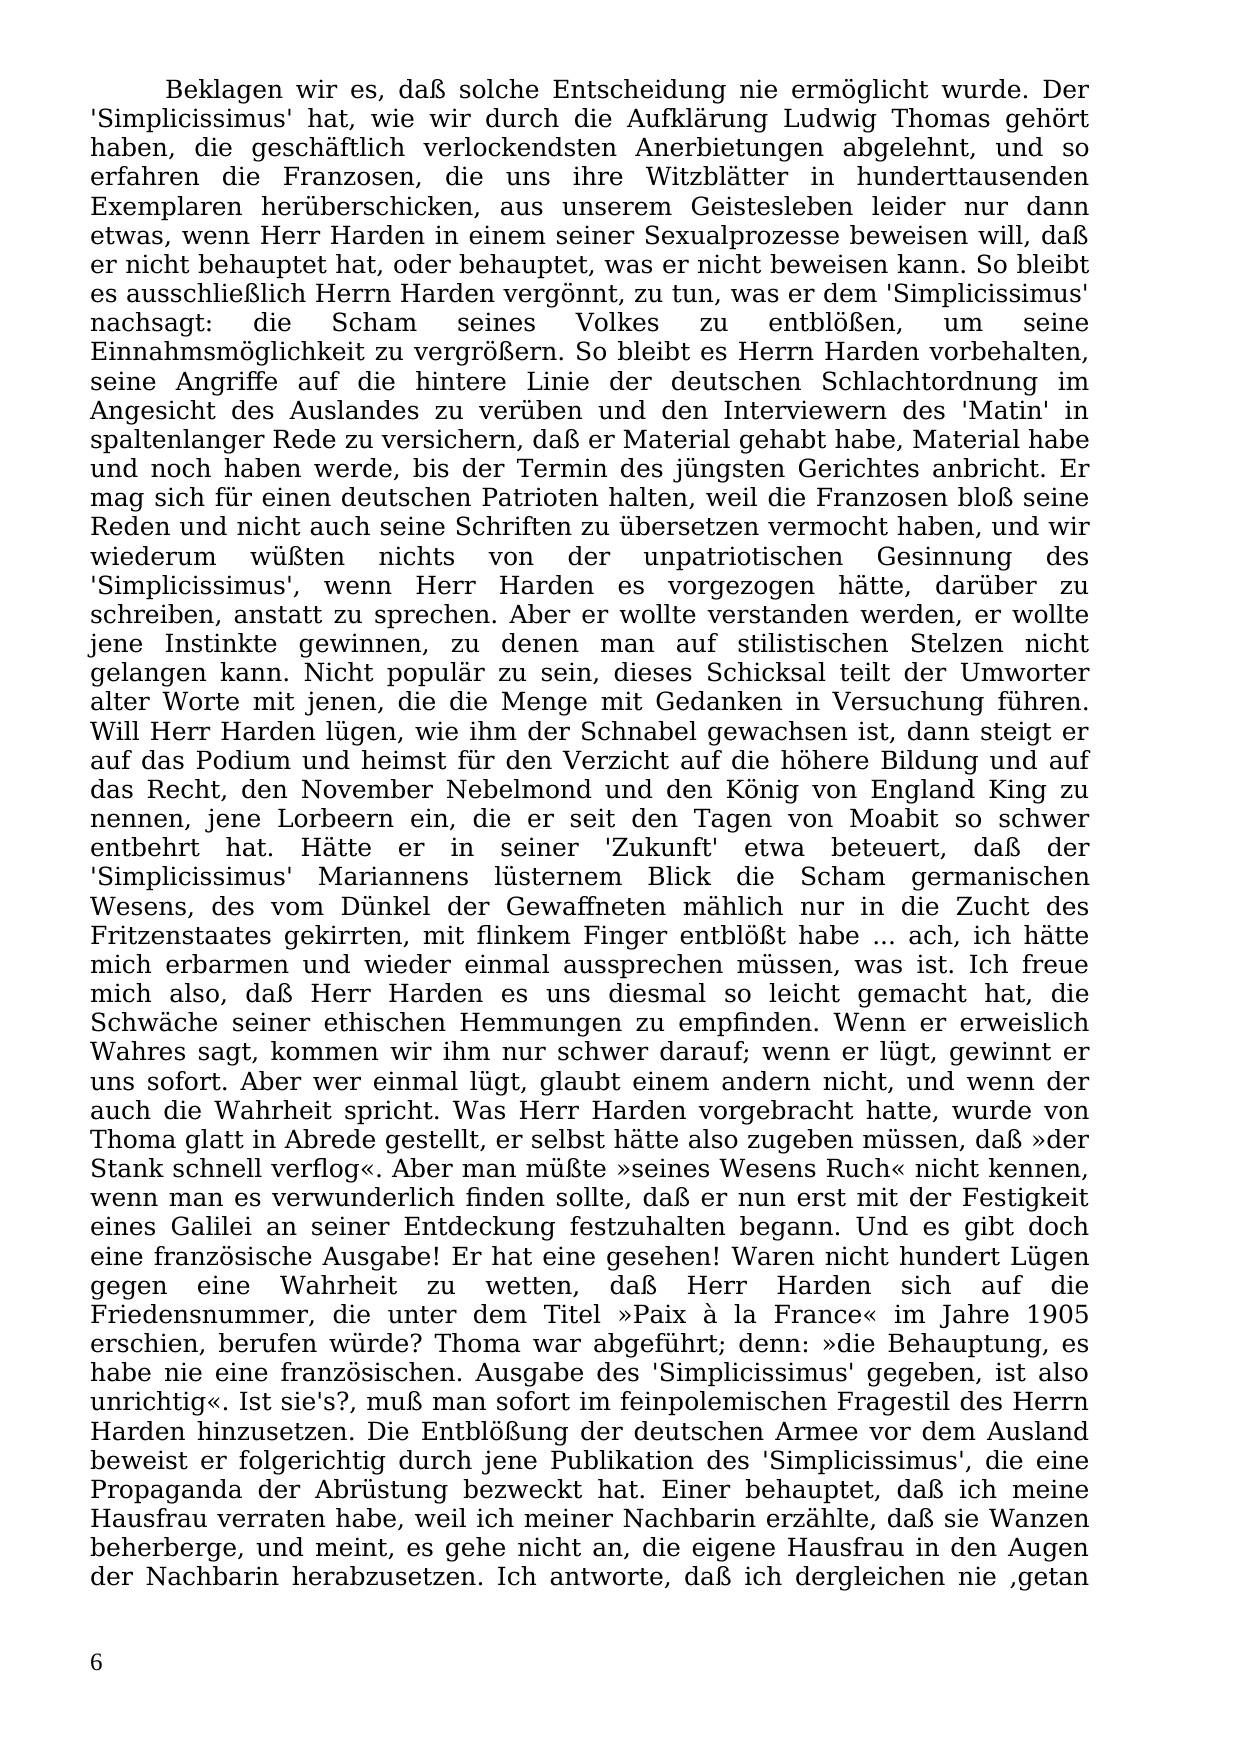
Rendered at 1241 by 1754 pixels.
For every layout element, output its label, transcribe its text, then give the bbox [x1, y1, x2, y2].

text Beklagen wir es, daß solche Entscheidung nie ermöglicht wurde. Der 'Simplicissimus' hat, wie wir durch die Aufklärung Ludwig Thomas gehört haben, die geschäftlich verlockendsten Anerbietungen abgelehnt, und so erfahren die Franzosen, die uns ihre Witzblätter in hunderttausenden Exemplaren herüberschicken, aus unserem Geistesleben leider nur dann etwas, wenn Herr Harden in einem seiner Sexualprozesse beweisen will, daß er nicht behauptet hat, oder behauptet, was er nicht beweisen kann. So bleibt es ausschließlich Herrn Harden vergönnt, zu tun, was er dem 'Simplicissimus' nachsagt: die Scham seines Volkes zu entblößen, um seine Einnahmsmöglichkeit zu vergrößern. So bleibt es Herrn Harden vorbehalten, seine Angriffe auf die hintere Linie der deutschen Schlachtordnung im Angesicht des Auslandes zu verüben und den Interviewern des 'Matin' in spaltenlanger Rede zu versichern, daß er Material gehabt habe, Material habe und noch haben werde, bis der Termin des jüngsten Gerichtes anbricht. Er mag sich für einen deutschen Patrioten halten, weil die Franzosen bloß seine Reden und nicht auch seine Schriften zu übersetzen vermocht haben, und wir wiederum wüßten nichts von der unpatriotischen Gesinnung des 'Simplicissimus', wenn Herr Harden es vorgezogen hätte, darüber zu schreiben, anstatt zu sprechen. Aber er wollte verstanden werden, er wollte jene Instinkte gewinnen, zu denen man auf stilistischen Stelzen nicht gelangen kann. Nicht populär zu sein, dieses Schicksal teilt der Umworter alter Worte mit jenen, die die Menge mit Gedanken in Versuchung führen. Will Herr Harden lügen, wie ihm der Schnabel gewachsen ist, dann steigt er auf das Podium und heimst für den Verzicht auf die höhere Bildung und auf das Recht, den November Nebelmond und den König von England King zu nennen, jene Lorbeern ein, die er seit den Tagen von Moabit so schwer entbehrt hat. Hätte er in seiner 'Zukunft' etwa beteuert, daß der 'Simplicissimus' Mariannens lüsternem Blick die Scham germanischen Wesens, des vom Dünkel der Gewaffneten mählich nur in die Zucht des Fritzenstaates gekirrten, mit flinkem Finger entblößt habe ... ach, ich hätte mich erbarmen und wieder einmal aussprechen müssen, was ist. Ich freue mich also, daß Herr Harden es uns diesmal so leicht gemacht hat, die Schwäche seiner ethischen Hemmungen zu empfinden. Wenn er erweislich Wahres sagt, kommen wir ihm nur schwer darauf; wenn er lügt, gewinnt er uns sofort. Aber wer einmal lügt, glaubt einem andern nicht, und wenn der auch die Wahrheit spricht. Was Herr Harden vorgebracht hatte, wurde von Thoma glatt in Abrede gestellt, er selbst hätte also zugeben müssen, daß »der Stank schnell verflog«. Aber man müßte »seines Wesens Ruch« nicht kennen, wenn man es verwunderlich finden sollte, daß er nun erst mit der Festigkeit eines Galilei an seiner Entdeckung festzuhalten begann. Und es gibt doch eine französische Ausgabe! Er hat eine gesehen! Waren nicht hundert Lügen gegen eine Wahrheit zu wetten, daß Herr Harden sich auf die Friedensnummer, die unter dem Titel »Paix à la France« im Jahre 1905 erschien, berufen würde? Thoma war abgeführt; denn: »die Behauptung, es habe nie eine französischen. Ausgabe des 'Simplicissimus' gegeben, ist also unrichtig«. Ist sie's?, muß man sofort im feinpolemischen Fragestil des Herrn Harden hinzusetzen. Die Entblößung der deutschen Armee vor dem Ausland beweist er folgerichtig durch jene Publikation des 'Simplicissimus', die eine Propaganda der Abrüstung bezweckt hat. Einer behauptet, daß ich meine Hausfrau verraten habe, weil ich meiner Nachbarin erzählte, daß sie Wanzen beherberge, und meint, es gehe nicht an, die eigene Hausfrau in den Augen der Nachbarin herabzusetzen. Ich antworte, daß ich dergleichen nie ,getan [90, 75, 1091, 1592]
